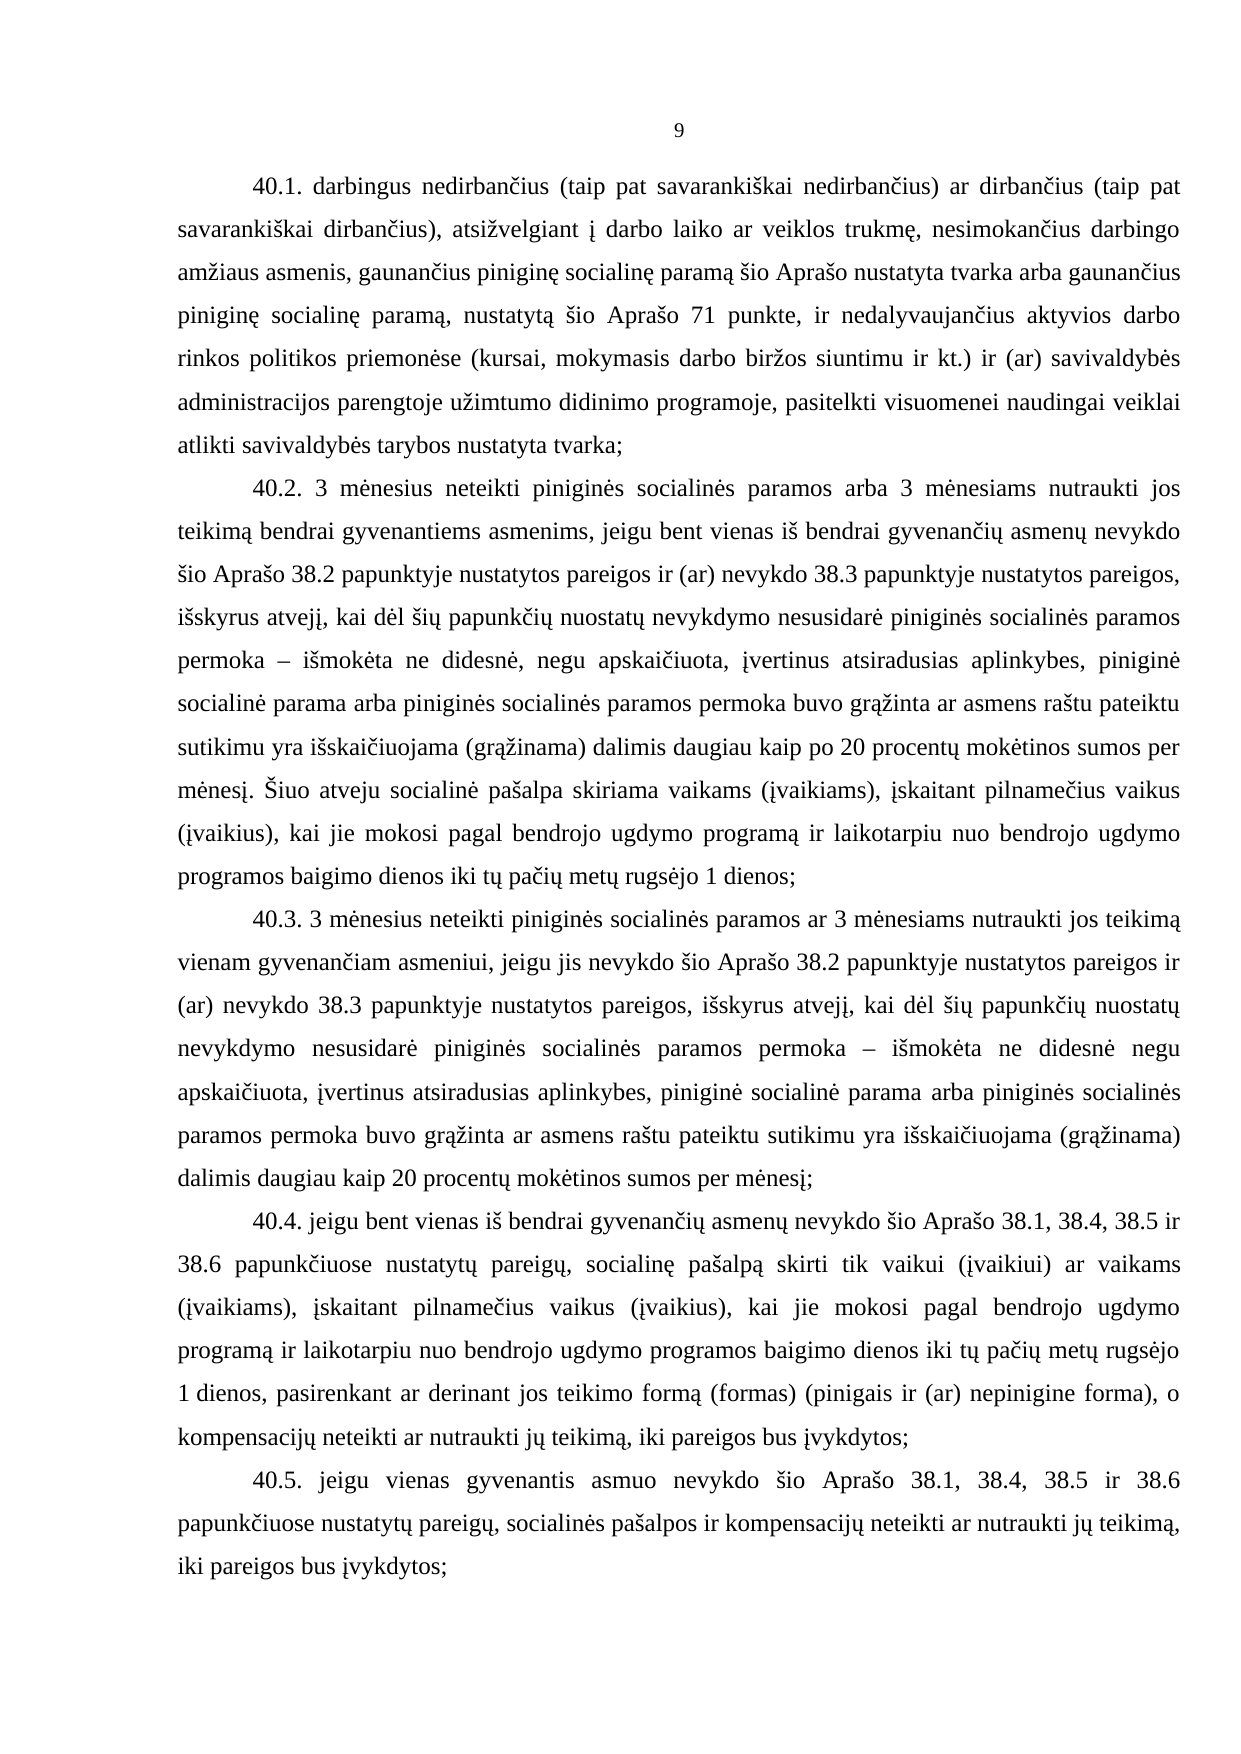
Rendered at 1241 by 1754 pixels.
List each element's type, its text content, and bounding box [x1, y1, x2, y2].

text 40.4. jeigu bent vienas iš bendrai gyvenančių asmenų nevykdo šio Aprašo 38.1, 38.4, 38.5 ir 38.6 papunkčiuose nustatytų pareigų, socialinę pašalpą skirti tik vaikui (įvaikiui) ar vaikams (įvaikiams), įskaitant pilnamečius vaikus (įvaikius), kai jie mokosi pagal bendrojo ugdymo programą ir laikotarpiu nuo bendrojo ugdymo programos baigimo dienos iki tų pačių metų rugsėjo 1 dienos, pasirenkant ar derinant jos teikimo formą (formas) (pinigais ir (ar) nepinigine forma), o kompensacijų neteikti ar nutraukti jų teikimą, iki pareigos bus įvykdytos; [177, 1206, 1181, 1450]
text 40.2. 3 mėnesius neteikti piniginės socialinės paramos arba 3 mėnesiams nutraukti jos teikimą bendrai gyvenantiems asmenims, jeigu bent vienas iš bendrai gyvenančių asmenų nevykdo šio Aprašo 38.2 papunktyje nustatytos pareigos ir (ar) nevykdo 38.3 papunktyje nustatytos pareigos, išskyrus atvejį, kai dėl šių papunkčių nuostatų nevykdymo nesusidarė piniginės socialinės paramos permoka – išmokėta ne didesnė, negu apskaičiuota, įvertinus atsiradusias aplinkybes, piniginė socialinė parama arba piniginės socialinės paramos permoka buvo grąžinta ar asmens raštu pateiktu sutikimu yra išskaičiuojama (grąžinama) dalimis daugiau kaip po 20 procentų mokėtinos sumos per mėnesį. Šiuo atveju socialinė pašalpa skiriama vaikams (įvaikiams), įskaitant pilnamečius vaikus (įvaikius), kai jie mokosi pagal bendrojo ugdymo programą ir laikotarpiu nuo bendrojo ugdymo programos baigimo dienos iki tų pačių metų rugsėjo 1 dienos; [177, 473, 1181, 890]
text 40.1. darbingus nedirbančius (taip pat savarankiškai nedirbančius) ar dirbančius (taip pat savarankiškai dirbančius), atsižvelgiant į darbo laiko ar veiklos trukmę, nesimokančius darbingo amžiaus asmenis, gaunančius piniginę socialinę paramą šio Aprašo nustatyta tvarka arba gaunančius piniginę socialinę paramą, nustatytą šio Aprašo 71 punkte, ir nedalyvaujančius aktyvios darbo rinkos politikos priemonėse (kursai, mokymasis darbo biržos siuntimu ir kt.) ir (ar) savivaldybės administracijos parengtoje užimtumo didinimo programoje, pasitelkti visuomenei naudingai veiklai atlikti savivaldybės tarybos nustatyta tvarka; [177, 171, 1181, 458]
text 40.3. 3 mėnesius neteikti piniginės socialinės paramos ar 3 mėnesiams nutraukti jos teikimą vienam gyvenančiam asmeniui, jeigu jis nevykdo šio Aprašo 38.2 papunktyje nustatytos pareigos ir (ar) nevykdo 38.3 papunktyje nustatytos pareigos, išskyrus atvejį, kai dėl šių papunkčių nuostatų nevykdymo nesusidarė piniginės socialinės paramos permoka – išmokėta ne didesnė negu apskaičiuota, įvertinus atsiradusias aplinkybes, piniginė socialinė parama arba piniginės socialinės paramos permoka buvo grąžinta ar asmens raštu pateiktu sutikimu yra išskaičiuojama (grąžinama) dalimis daugiau kaip 20 procentų mokėtinos sumos per mėnesį; [177, 904, 1181, 1192]
text 40.5. jeigu vienas gyvenantis asmuo nevykdo šio Aprašo 38.1, 38.4, 38.5 ir 38.6 papunkčiuose nustatytų pareigų, socialinės pašalpos ir kompensacijų neteikti ar nutraukti jų teikimą, iki pareigos bus įvykdytos; [177, 1465, 1181, 1580]
